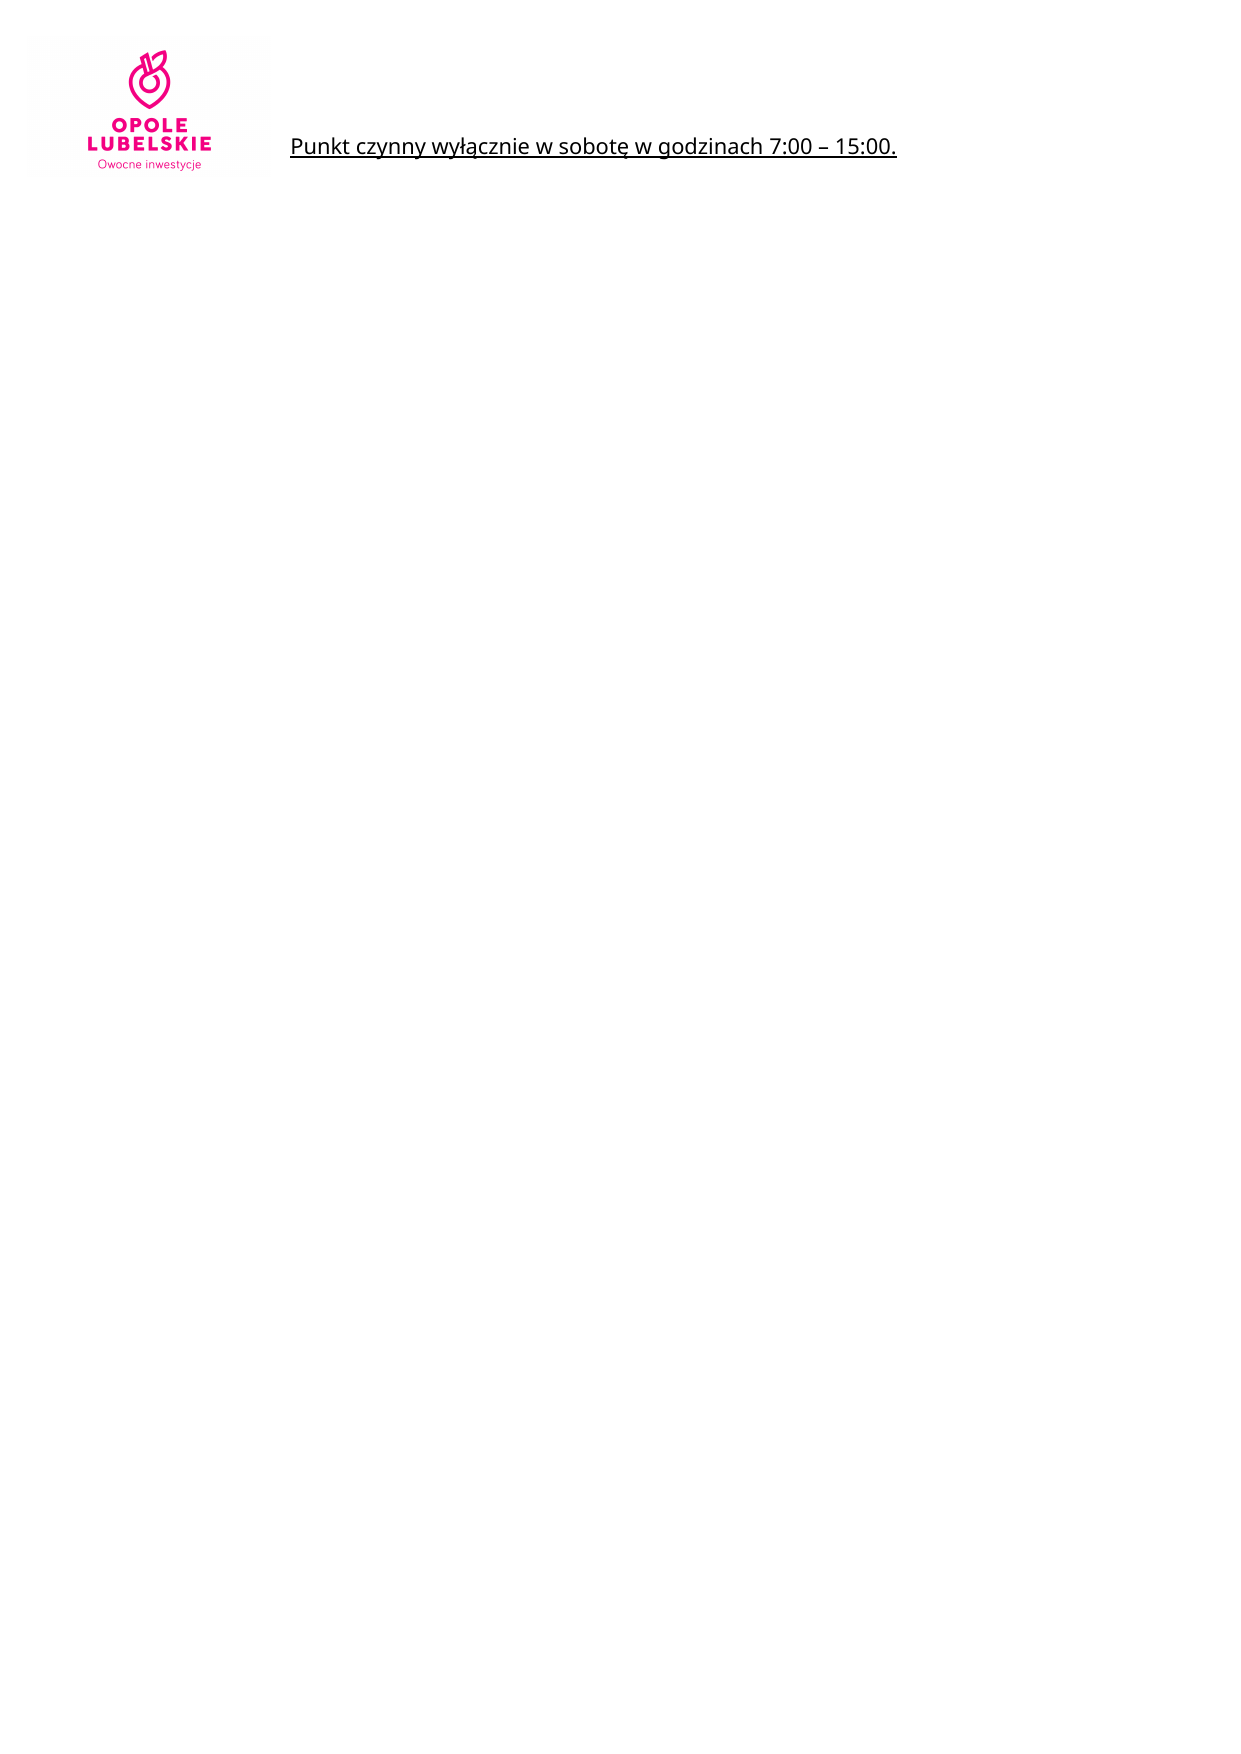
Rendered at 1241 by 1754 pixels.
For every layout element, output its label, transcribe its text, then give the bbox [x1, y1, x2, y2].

picture [27, 36, 272, 177]
text Punkt czynny wyłącznie w sobotę w godzinach 7:00 – 15:00. [272, 131, 1122, 160]
